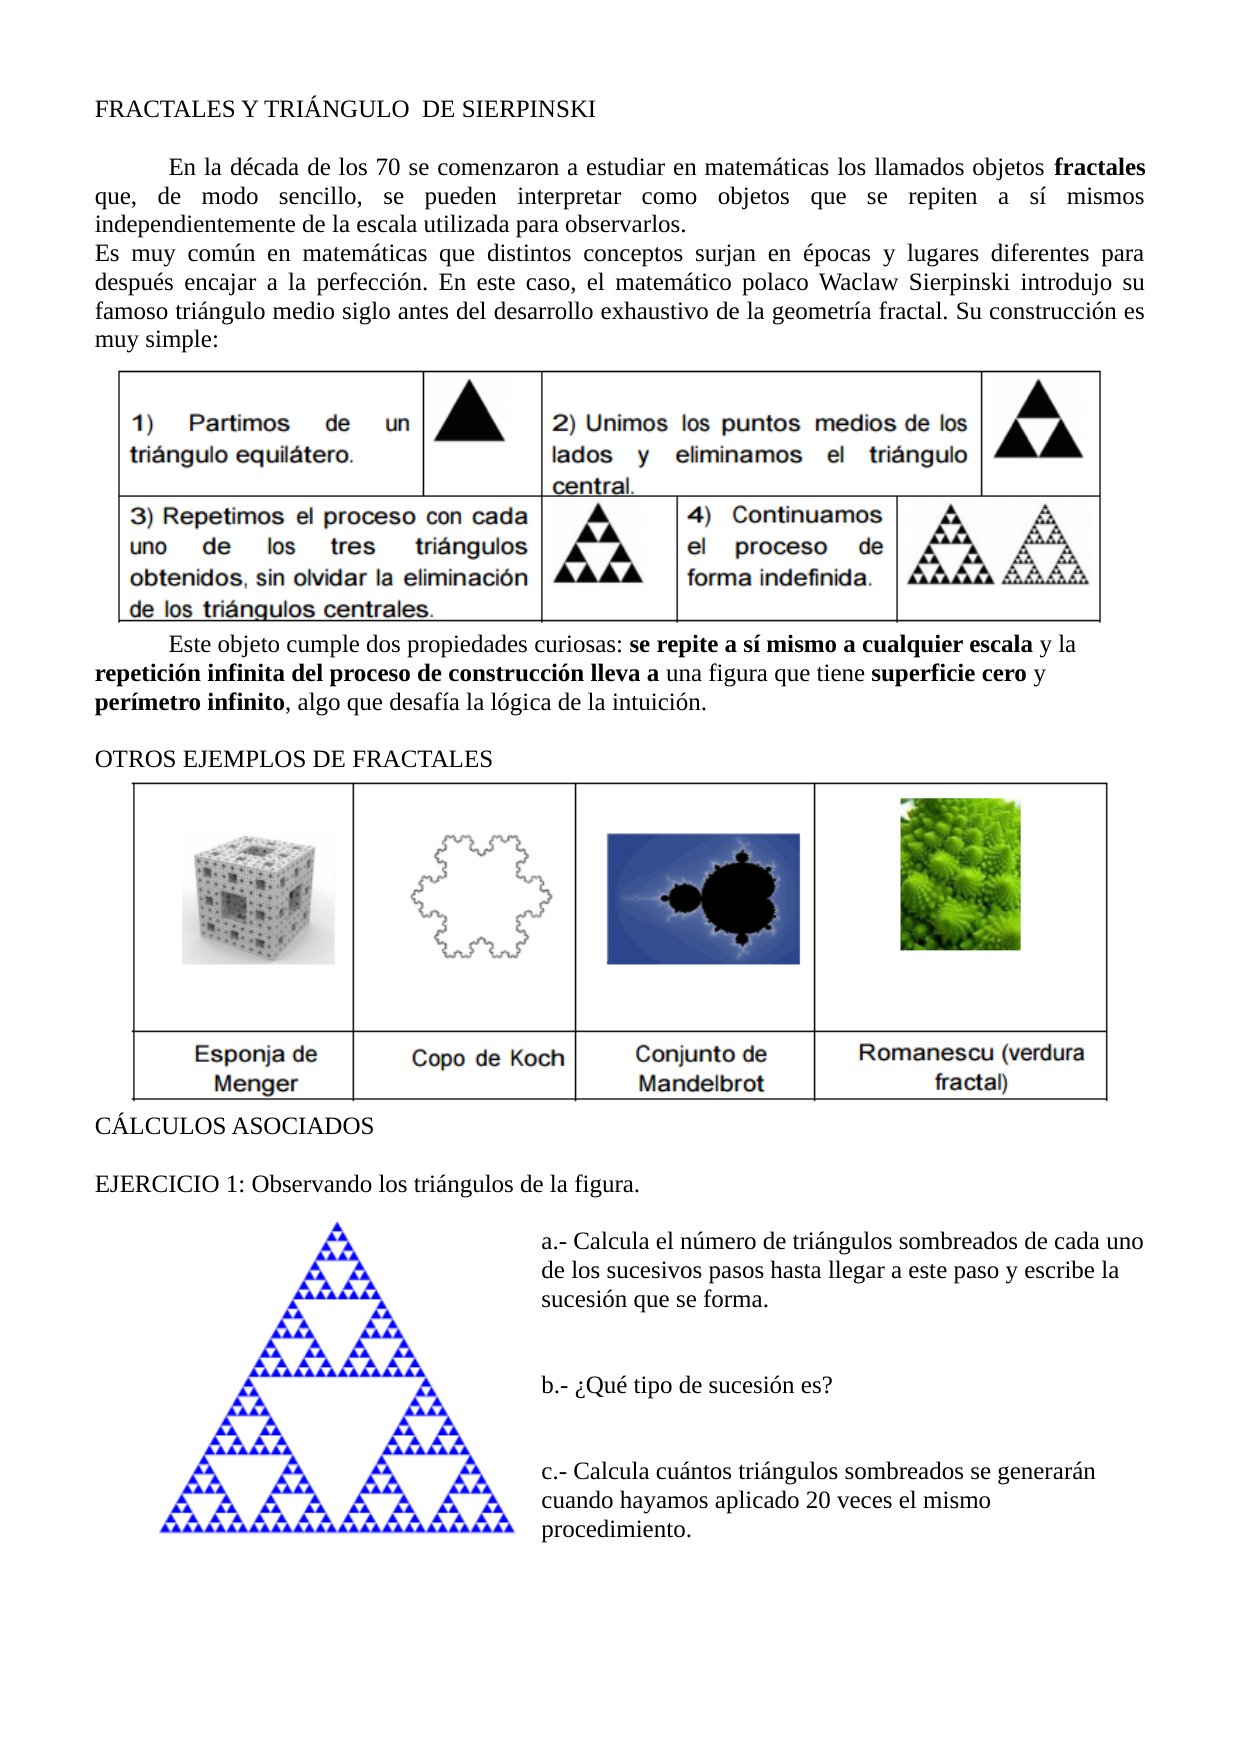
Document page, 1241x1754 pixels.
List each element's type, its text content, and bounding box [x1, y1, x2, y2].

text FRACTALES Y TRIÁNGULO DE SIERPINSKI [94, 94, 1146, 123]
text En la década de los 70 se comenzaron a estudiar en matemáticas los llamados objetos fractales que, de modo sencillo, se pueden interpretar como objetos que se repiten a sí mismos independientemente de la escala utilizada para observarlos. [94, 152, 1146, 238]
text CÁLCULOS ASOCIADOS [94, 773, 1146, 1140]
text c.- Calcula cuántos triángulos sombreados se generarán cuando hayamos aplicado 20 veces el mismo procedimiento. [542, 1456, 1146, 1542]
text a.- Calcula el número de triángulos sombreados de cada uno de los sucesivos pasos hasta llegar a este paso y escribe la sucesión que se forma. [542, 1226, 1146, 1312]
text b.- ¿Qué tipo de sucesión es? [542, 1370, 1146, 1399]
text Este objeto cumple dos propiedades curiosas: se repite a sí mismo a cualquier escala y la repetición infinita del proceso de construcción lleva a una figura que tiene superficie cero y perímetro infinito, algo que desafía la lógica de la intuición. [94, 353, 1146, 716]
text [94, 1370, 116, 1399]
text Es muy común en matemáticas que distintos conceptos surjan en épocas y lugares diferentes para después encajar a la perfección. En este caso, el matemático polaco Waclaw Sierpinski introdujo su famoso triángulo medio siglo antes del desarrollo exhaustivo de la geometría fractal. Su construcción es muy simple: [94, 238, 1146, 353]
text OTROS EJEMPLOS DE FRACTALES [94, 744, 1146, 773]
text EJERCICIO 1: Observando los triángulos de la figura. [94, 1169, 1146, 1197]
